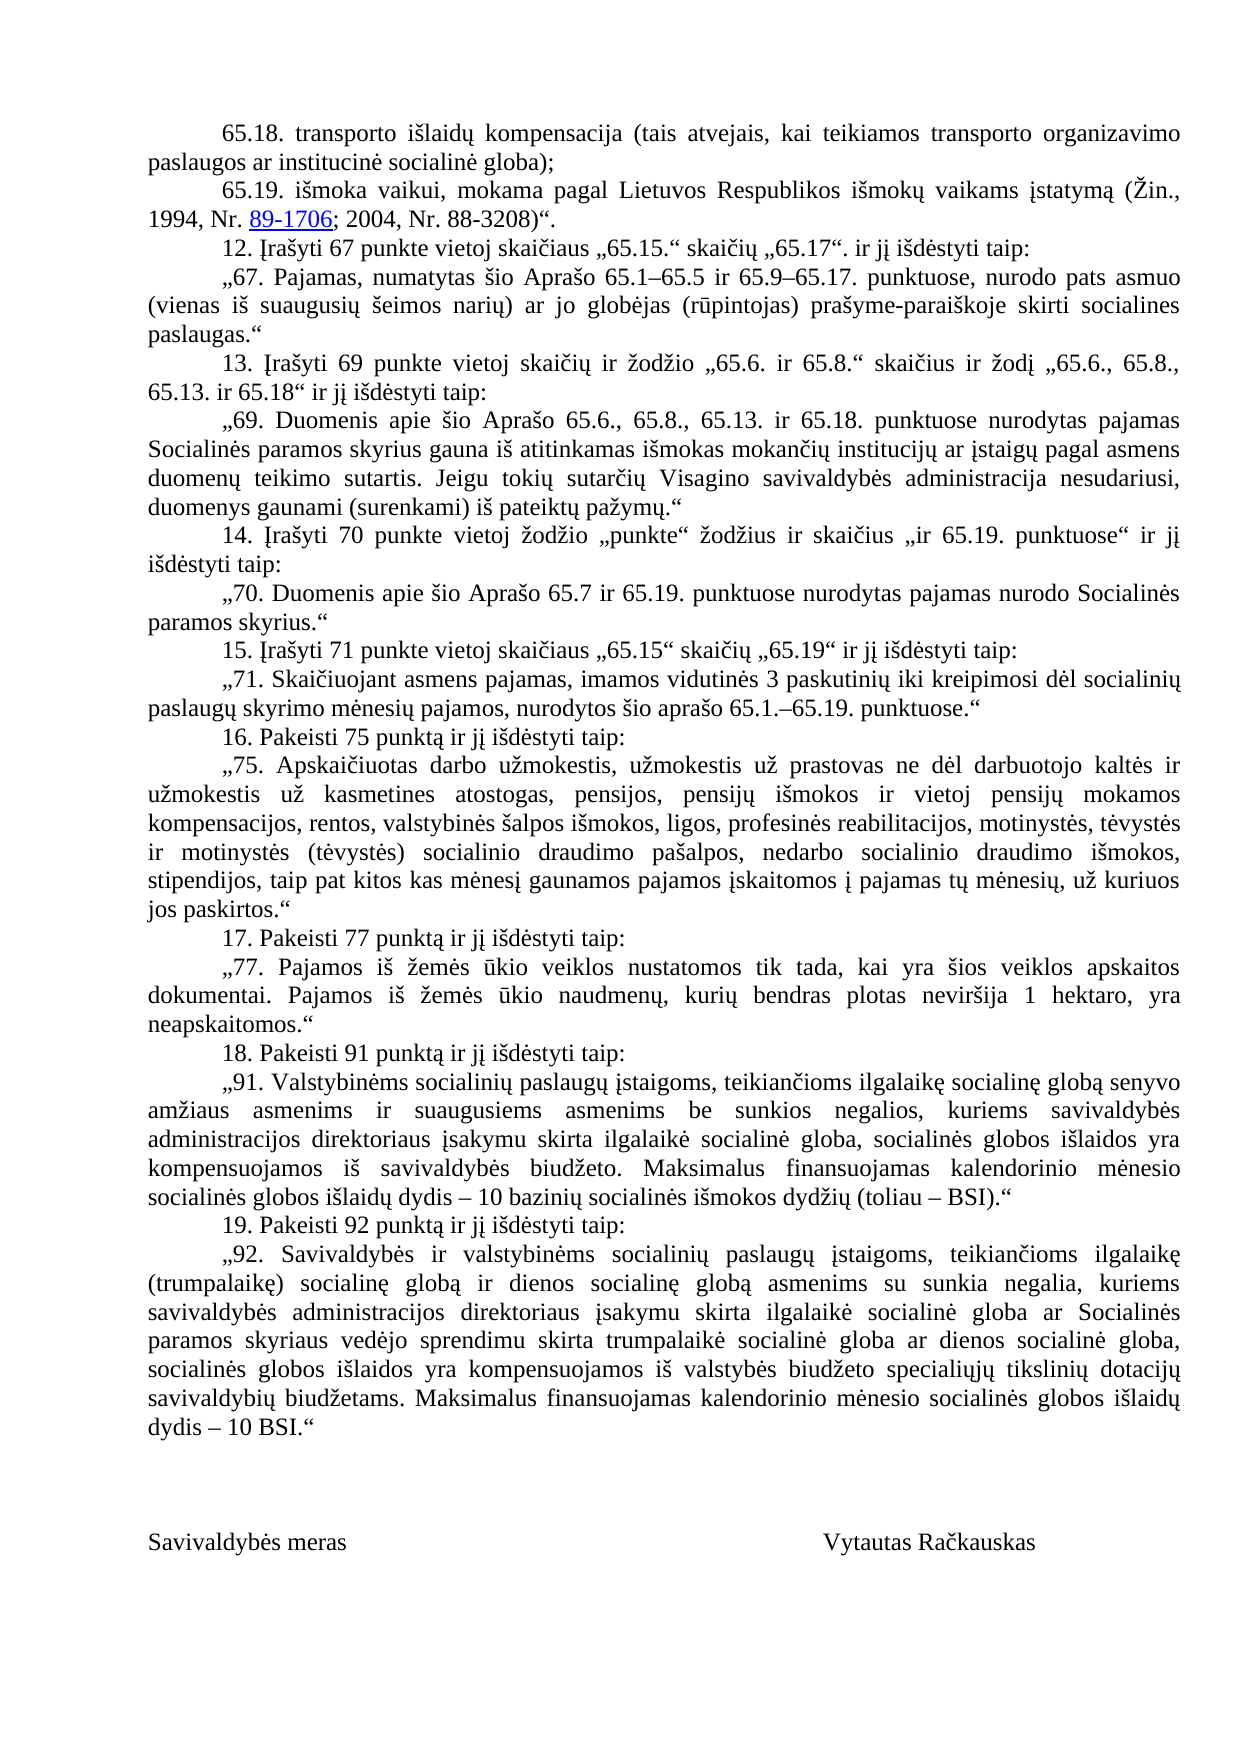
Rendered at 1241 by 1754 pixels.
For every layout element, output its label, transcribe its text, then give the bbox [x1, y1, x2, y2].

text „69. Duomenis apie šio Aprašo 65.6., 65.8., 65.13. ir 65.18. punktuose nurodytas pajamas Socialinės paramos skyrius gauna iš atitinkamas išmokas mokančių institucijų ar įstaigų pagal asmens duomenų teikimo sutartis. Jeigu tokių sutarčių Visagino savivaldybės administracija nesudariusi, duomenys gaunami (surenkami) iš pateiktų pažymų.“ [148, 406, 1181, 521]
text 12. Įrašyti 67 punkte vietoj skaičiaus „65.15.“ skaičių „65.17“. ir jį išdėstyti taip: [148, 233, 1181, 262]
text 13. Įrašyti 69 punkte vietoj skaičių ir žodžio „65.6. ir 65.8.“ skaičius ir žodį „65.6., 65.8., 65.13. ir 65.18“ ir jį išdėstyti taip: [148, 348, 1181, 406]
text „91. Valstybinėms socialinių paslaugų įstaigoms, teikiančioms ilgalaikę socialinę globą senyvo amžiaus asmenims ir suaugusiems asmenims be sunkios negalios, kuriems savivaldybės administracijos direktoriaus įsakymu skirta ilgalaikė socialinė globa, socialinės globos išlaidos yra kompensuojamos iš savivaldybės biudžeto. Maksimalus finansuojamas kalendorinio mėnesio socialinės globos išlaidų dydis – 10 bazinių socialinės išmokos dydžių (toliau – BSI).“ [148, 1067, 1181, 1211]
text „67. Pajamas, numatytas šio Aprašo 65.1–65.5 ir 65.9–65.17. punktuose, nurodo pats asmuo (vienas iš suaugusių šeimos narių) ar jo globėjas (rūpintojas) prašyme-paraiškoje skirti socialines paslaugas.“ [148, 262, 1181, 348]
text Savivaldybės meras Vytautas Račkauskas [148, 1527, 1181, 1556]
text 17. Pakeisti 77 punktą ir jį išdėstyti taip: [148, 923, 1181, 952]
text 65.18. transporto išlaidų kompensacija (tais atvejais, kai teikiamos transporto organizavimo paslaugos ar institucinė socialinė globa); [148, 118, 1181, 176]
text 15. Įrašyti 71 punkte vietoj skaičiaus „65.15“ skaičių „65.19“ ir jį išdėstyti taip: [148, 636, 1181, 664]
text 65.19. išmoka vaikui, mokama pagal Lietuvos Respublikos išmokų vaikams įstatymą (Žin., 1994, Nr. 89-1706; 2004, Nr. 88-3208)“. [148, 176, 1181, 233]
text „71. Skaičiuojant asmens pajamas, imamos vidutinės 3 paskutinių iki kreipimosi dėl socialinių paslaugų skyrimo mėnesių pajamos, nurodytos šio aprašo 65.1.–65.19. punktuose.“ [148, 664, 1181, 722]
text 16. Pakeisti 75 punktą ir jį išdėstyti taip: [148, 722, 1181, 751]
text „77. Pajamos iš žemės ūkio veiklos nustatomos tik tada, kai yra šios veiklos apskaitos dokumentai. Pajamos iš žemės ūkio naudmenų, kurių bendras plotas neviršija 1 hektaro, yra neapskaitomos.“ [148, 952, 1181, 1038]
text „75. Apskaičiuotas darbo užmokestis, užmokestis už prastovas ne dėl darbuotojo kaltės ir užmokestis už kasmetines atostogas, pensijos, pensijų išmokos ir vietoj pensijų mokamos kompensacijos, rentos, valstybinės šalpos išmokos, ligos, profesinės reabilitacijos, motinystės, tėvystės ir motinystės (tėvystės) socialinio draudimo pašalpos, nedarbo socialinio draudimo išmokos, stipendijos, taip pat kitos kas mėnesį gaunamos pajamos įskaitomos į pajamas tų mėnesių, už kuriuos jos paskirtos.“ [148, 751, 1181, 923]
text „70. Duomenis apie šio Aprašo 65.7 ir 65.19. punktuose nurodytas pajamas nurodo Socialinės paramos skyrius.“ [148, 578, 1181, 636]
text 19. Pakeisti 92 punktą ir jį išdėstyti taip: [148, 1211, 1181, 1239]
text 18. Pakeisti 91 punktą ir jį išdėstyti taip: [148, 1038, 1181, 1067]
text 14. Įrašyti 70 punkte vietoj žodžio „punkte“ žodžius ir skaičius „ir 65.19. punktuose“ ir jį išdėstyti taip: [148, 521, 1181, 578]
text „92. Savivaldybės ir valstybinėms socialinių paslaugų įstaigoms, teikiančioms ilgalaikę (trumpalaikę) socialinę globą ir dienos socialinę globą asmenims su sunkia negalia, kuriems savivaldybės administracijos direktoriaus įsakymu skirta ilgalaikė socialinė globa ar Socialinės paramos skyriaus vedėjo sprendimu skirta trumpalaikė socialinė globa ar dienos socialinė globa, socialinės globos išlaidos yra kompensuojamos iš valstybės biudžeto specialiųjų tikslinių dotacijų savivaldybių biudžetams. Maksimalus finansuojamas kalendorinio mėnesio socialinės globos išlaidų dydis – 10 BSI.“ [148, 1239, 1181, 1441]
